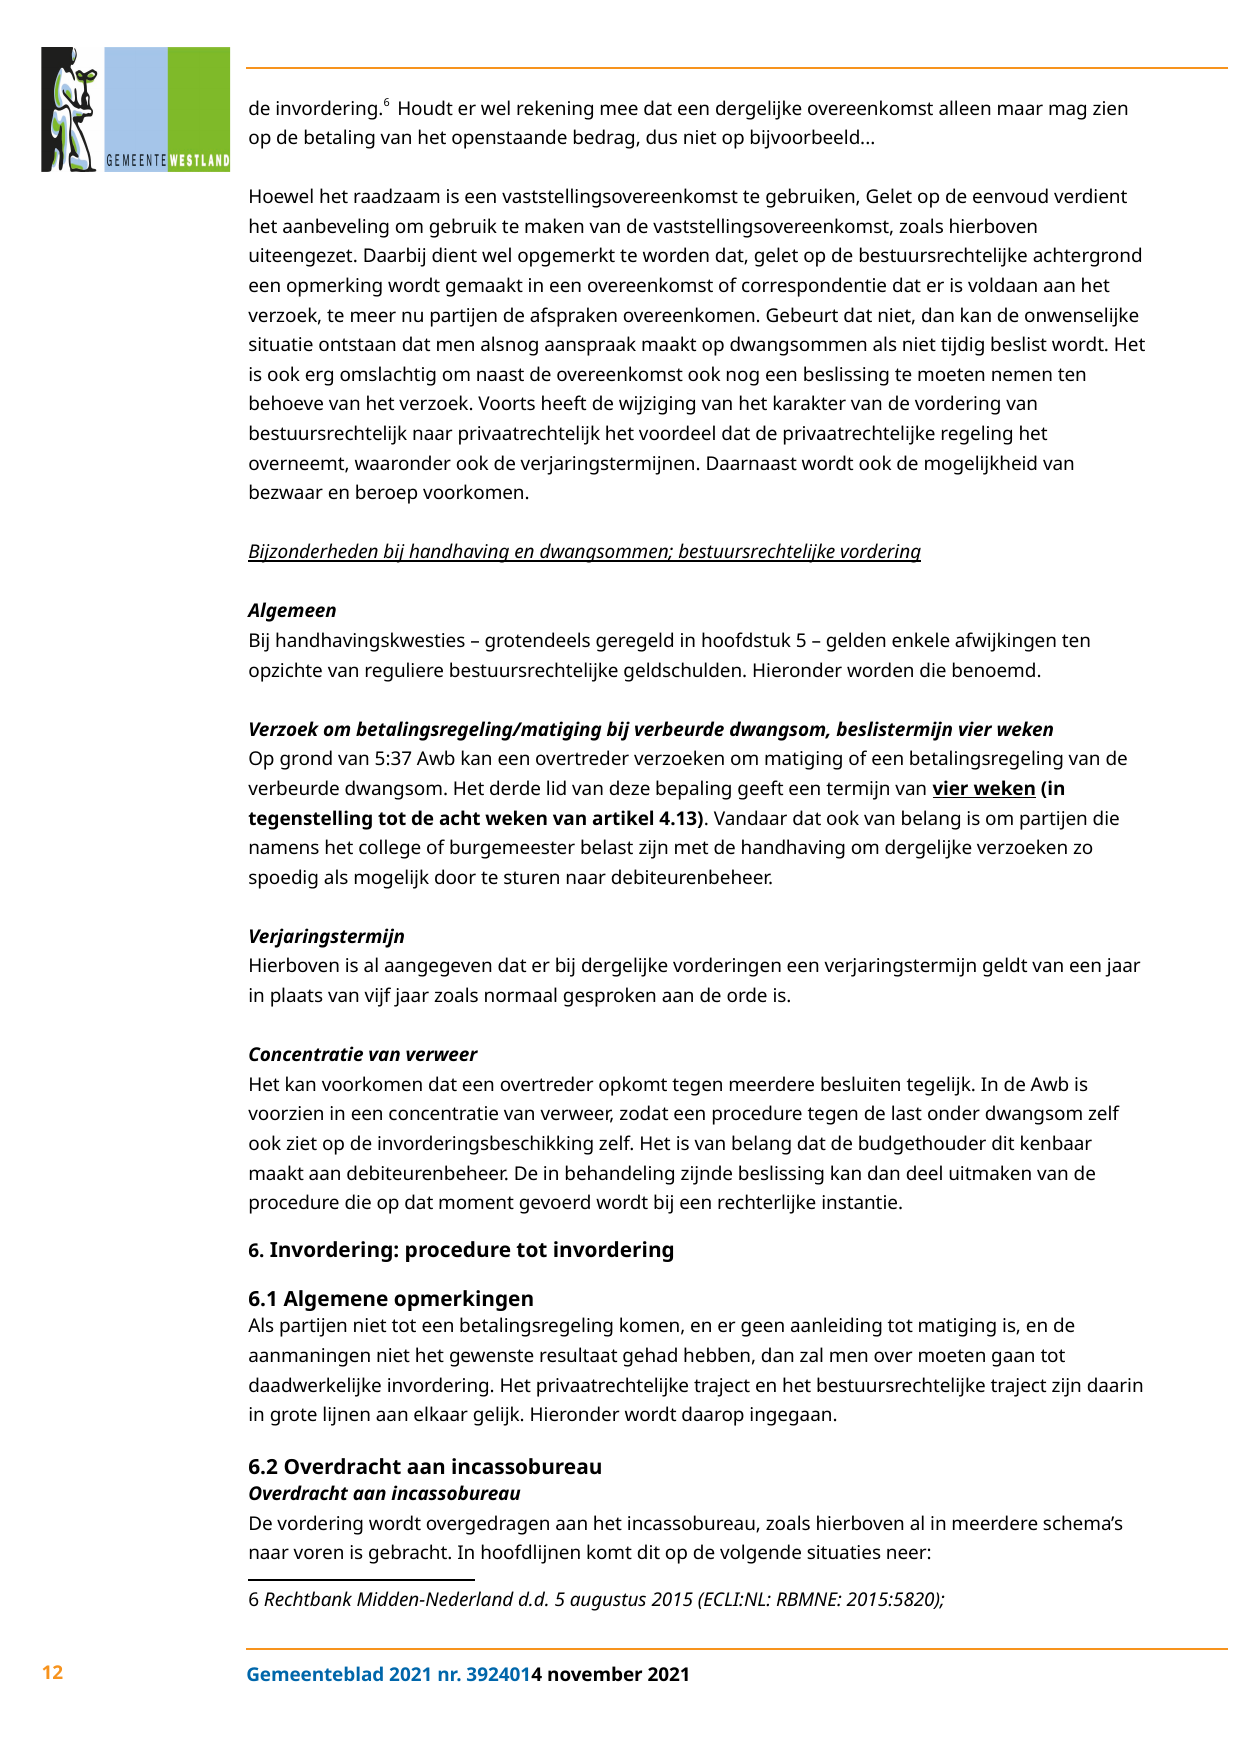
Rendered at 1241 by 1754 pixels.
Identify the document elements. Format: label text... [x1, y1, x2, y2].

text Op grond van 5:37 Awb kan een overtreder verzoeken om matiging of een betalingsregeling van de verbeurde dwangsom. Het derde lid van deze bepaling geeft een termijn van vier weken (in tegenstelling tot de acht weken van artikel 4.13). Vandaar dat ook van belang is om partijen die namens het college of burgemeester belast zijn met de handhaving om dergelijke verzoeken zo spoedig als mogelijk door te sturen naar debiteurenbeheer. [248, 746, 1152, 890]
text Bij handhavingskwesties – grotendeels geregeld in hoofdstuk 5 – gelden enkele afwijkingen ten opzichte van reguliere bestuursrechtelijke geldschulden. Hieronder worden die benoemd. [248, 627, 1152, 683]
text De vordering wordt overgedragen aan het incassobureau, zoals hierboven al in meerdere schema’s naar voren is gebracht. In hoofdlijnen komt dit op de volgende situaties neer: [248, 1510, 1152, 1565]
text Overdracht aan incassobureau [248, 1480, 1152, 1506]
text 6.1 Algemene opmerkingen [248, 1284, 1152, 1313]
picture [41, 47, 231, 172]
text Het kan voorkomen dat een overtreder opkomt tegen meerdere besluiten tegelijk. In de Awb is voorzien in een concentratie van verweer, zodat een procedure tegen de last onder dwangsom zelf ook ziet op de invorderingsbeschikking zelf. Het is van belang dat de budgethouder dit kenbaar maakt aan debiteurenbeheer. De in behandeling zijnde beslissing kan dan deel uitmaken van de procedure die op dat moment gevoerd wordt bij een rechterlijke instantie. [248, 1071, 1152, 1215]
text 6.2 Overdracht aan incassobureau [248, 1452, 1152, 1480]
text Hoewel het raadzaam is een vaststellingsovereenkomst te gebruiken, Gelet op de eenvoud verdient het aanbeveling om gebruik te maken van de vaststellingsovereenkomst, zoals hierboven uiteengezet. Daarbij dient wel opgemerkt te worden dat, gelet op de bestuursrechtelijke achtergrond een opmerking wordt gemaakt in een overeenkomst of correspondentie dat er is voldaan aan het verzoek, te meer nu partijen de afspraken overeenkomen. Gebeurt dat niet, dan kan de onwenselijke situatie ontstaan dat men alsnog aanspraak maakt op dwangsommen als niet tijdig beslist wordt. Het is ook erg omslachtig om naast de overeenkomst ook nog een beslissing te moeten nemen ten behoeve van het verzoek. Voorts heeft de wijziging van het karakter van de vordering van bestuursrechtelijk naar privaatrechtelijk het voordeel dat de privaatrechtelijke regeling het overneemt, waaronder ook de verjaringstermijnen. Daarnaast wordt ook de mogelijkheid van bezwaar en beroep voorkomen. [248, 183, 1152, 505]
text Als partijen niet tot een betalingsregeling komen, en er geen aanleiding tot matiging is, en de aanmaningen niet het gewenste resultaat gehad hebben, dan zal men over moeten gaan tot daadwerkelijke invordering. Het privaatrechtelijke traject en het bestuursrechtelijke traject zijn daarin in grote lijnen aan elkaar gelijk. Hieronder wordt daarop ingegaan. [248, 1313, 1152, 1427]
text de invordering. Houdt er wel rekening mee dat een dergelijke overeenkomst alleen maar mag zien op de betaling van het openstaande bedrag, dus niet op bijvoorbeeld... [248, 95, 1152, 150]
text Concentratie van verweer [248, 1041, 1152, 1067]
text Verjaringstermijn [248, 923, 1152, 949]
text Algemeen [248, 598, 1152, 623]
text Bijzonderheden bij handhaving en dwangsommen; bestuursrechtelijke vordering [248, 538, 1152, 564]
text 6. Invordering: procedure tot invordering [248, 1235, 1152, 1263]
text Hierboven is al aangegeven dat er bij dergelijke vorderingen een verjaringstermijn geldt van een jaar in plaats van vijf jaar zoals normaal gesproken aan de orde is. [248, 953, 1152, 1008]
text Rechtbank Midden-Nederland d.d. 5 augustus 2015 (ECLI:NL: RBMNE: 2015:5820); [248, 1586, 1152, 1612]
text Verzoek om betalingsregeling/matiging bij verbeurde dwangsom, beslistermijn vier weken [248, 716, 1152, 742]
